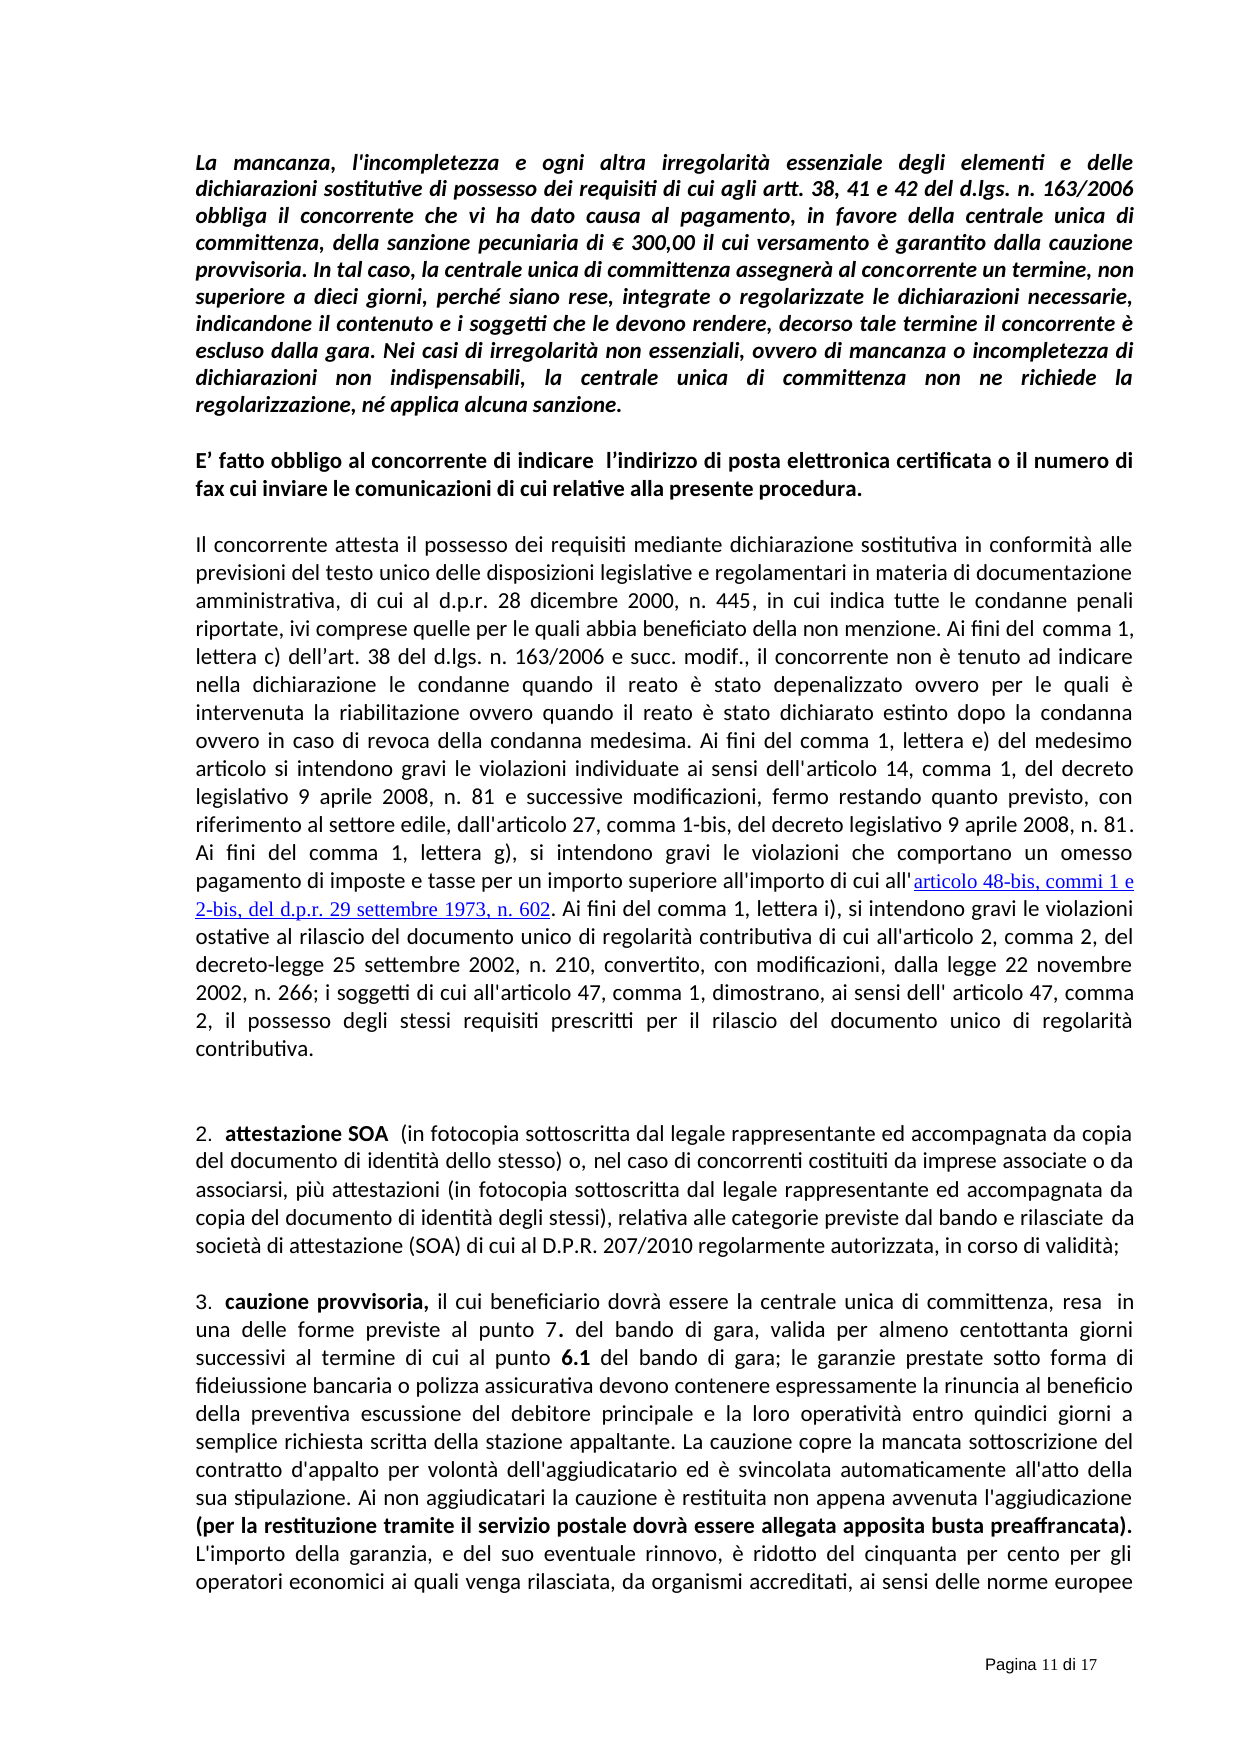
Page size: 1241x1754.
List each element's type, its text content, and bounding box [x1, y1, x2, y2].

list attestazione SOA (in fotocopia sottoscritta dal legale rappresentante ed accompagnata da copia del documento di identità dello stesso) o, nel caso di concorrenti costituiti da imprese associate o da associarsi, più attestazioni (in fotocopia sottoscritta dal legale rappresentante ed accompagnata da copia del documento di identità degli stessi), relativa alle categorie previste dal bando e rilasciate da società di attestazione (SOA) di cui al D.P.R. 207/2010 regolarmente autorizzata, in corso di validità; [195, 1119, 1134, 1259]
text Il concorrente attesta il possesso dei requisiti mediante dichiarazione sostitutiva in conformità alle previsioni del testo unico delle disposizioni legislative e regolamentari in materia di documentazione amministrativa, di cui al d.p.r. 28 dicembre 2000, n. 445, in cui indica tutte le condanne penali riportate, ivi comprese quelle per le quali abbia beneficiato della non menzione. Ai fini del comma 1, lettera c) dell’art. 38 del d.lgs. n. 163/2006 e succ. modif., il concorrente non è tenuto ad indicare nella dichiarazione le condanne quando il reato è stato depenalizzato ovvero per le quali è intervenuta la riabilitazione ovvero quando il reato è stato dichiarato estinto dopo la condanna ovvero in caso di revoca della condanna medesima. Ai fini del comma 1, lettera e) del medesimo articolo si intendono gravi le violazioni individuate ai sensi dell'articolo 14, comma 1, del decreto legislativo 9 aprile 2008, n. 81 e successive modificazioni, fermo restando quanto previsto, con riferimento al settore edile, dall'articolo 27, comma 1-bis, del decreto legislativo 9 aprile 2008, n. 81. Ai fini del comma 1, lettera g), si intendono gravi le violazioni che comportano un omesso pagamento di imposte e tasse per un importo superiore all'importo di cui all'articolo 48-bis, commi 1 e 2-bis, del d.p.r. 29 settembre 1973, n. 602. Ai fini del comma 1, lettera i), si intendono gravi le violazioni ostative al rilascio del documento unico di regolarità contributiva di cui all'articolo 2, comma 2, del decreto-legge 25 settembre 2002, n. 210, convertito, con modificazioni, dalla legge 22 novembre 2002, n. 266; i soggetti di cui all'articolo 47, comma 1, dimostrano, ai sensi dell' articolo 47, comma 2, il possesso degli stessi requisiti prescritti per il rilascio del documento unico di regolarità contributiva. [195, 530, 1134, 1063]
text La mancanza, l'incompletezza e ogni altra irregolarità essenziale degli elementi e delle dichiarazioni sostitutive di possesso dei requisiti di cui agli artt. 38, 41 e 42 del d.lgs. n. 163/2006 obbliga il concorrente che vi ha dato causa al pagamento, in favore della centrale unica di committenza, della sanzione pecuniaria di € 300,00 il cui versamento è garantito dalla cauzione provvisoria. In tal caso, la centrale unica di committenza assegnerà al concorrente un termine, non superiore a dieci giorni, perché siano rese, integrate o regolarizzate le dichiarazioni necessarie, indicandone il contenuto e i soggetti che le devono rendere, decorso tale termine il concorrente è escluso dalla gara. Nei casi di irregolarità non essenziali, ovvero di mancanza o incompletezza di dichiarazioni non indispensabili, la centrale unica di committenza non ne richiede la regolarizzazione, né applica alcuna sanzione. [195, 148, 1134, 418]
text E’ fatto obbligo al concorrente di indicare l’indirizzo di posta elettronica certificata o il numero di fax cui inviare le comunicazioni di cui relative alla presente procedura. [195, 446, 1134, 502]
list cauzione provvisoria, il cui beneficiario dovrà essere la centrale unica di committenza, resa in una delle forme previste al punto 7. del bando di gara, valida per almeno centottanta giorni successivi al termine di cui al punto 6.1 del bando di gara; le garanzie prestate sotto forma di fideiussione bancaria o polizza assicurativa devono contenere espressamente la rinuncia al beneficio della preventiva escussione del debitore principale e la loro operatività entro quindici giorni a semplice richiesta scritta della stazione appaltante. La cauzione copre la mancata sottoscrizione del contratto d'appalto per volontà dell'aggiudicatario ed è svincolata automaticamente all'atto della sua stipulazione. Ai non aggiudicatari la cauzione è restituita non appena avvenuta l'aggiudicazione (per la restituzione tramite il servizio postale dovrà essere allegata apposita busta preaffrancata). L'importo della garanzia, e del suo eventuale rinnovo, è ridotto del cinquanta per cento per gli operatori economici ai quali venga rilasciata, da organismi accreditati, ai sensi delle norme europee [195, 1287, 1134, 1595]
